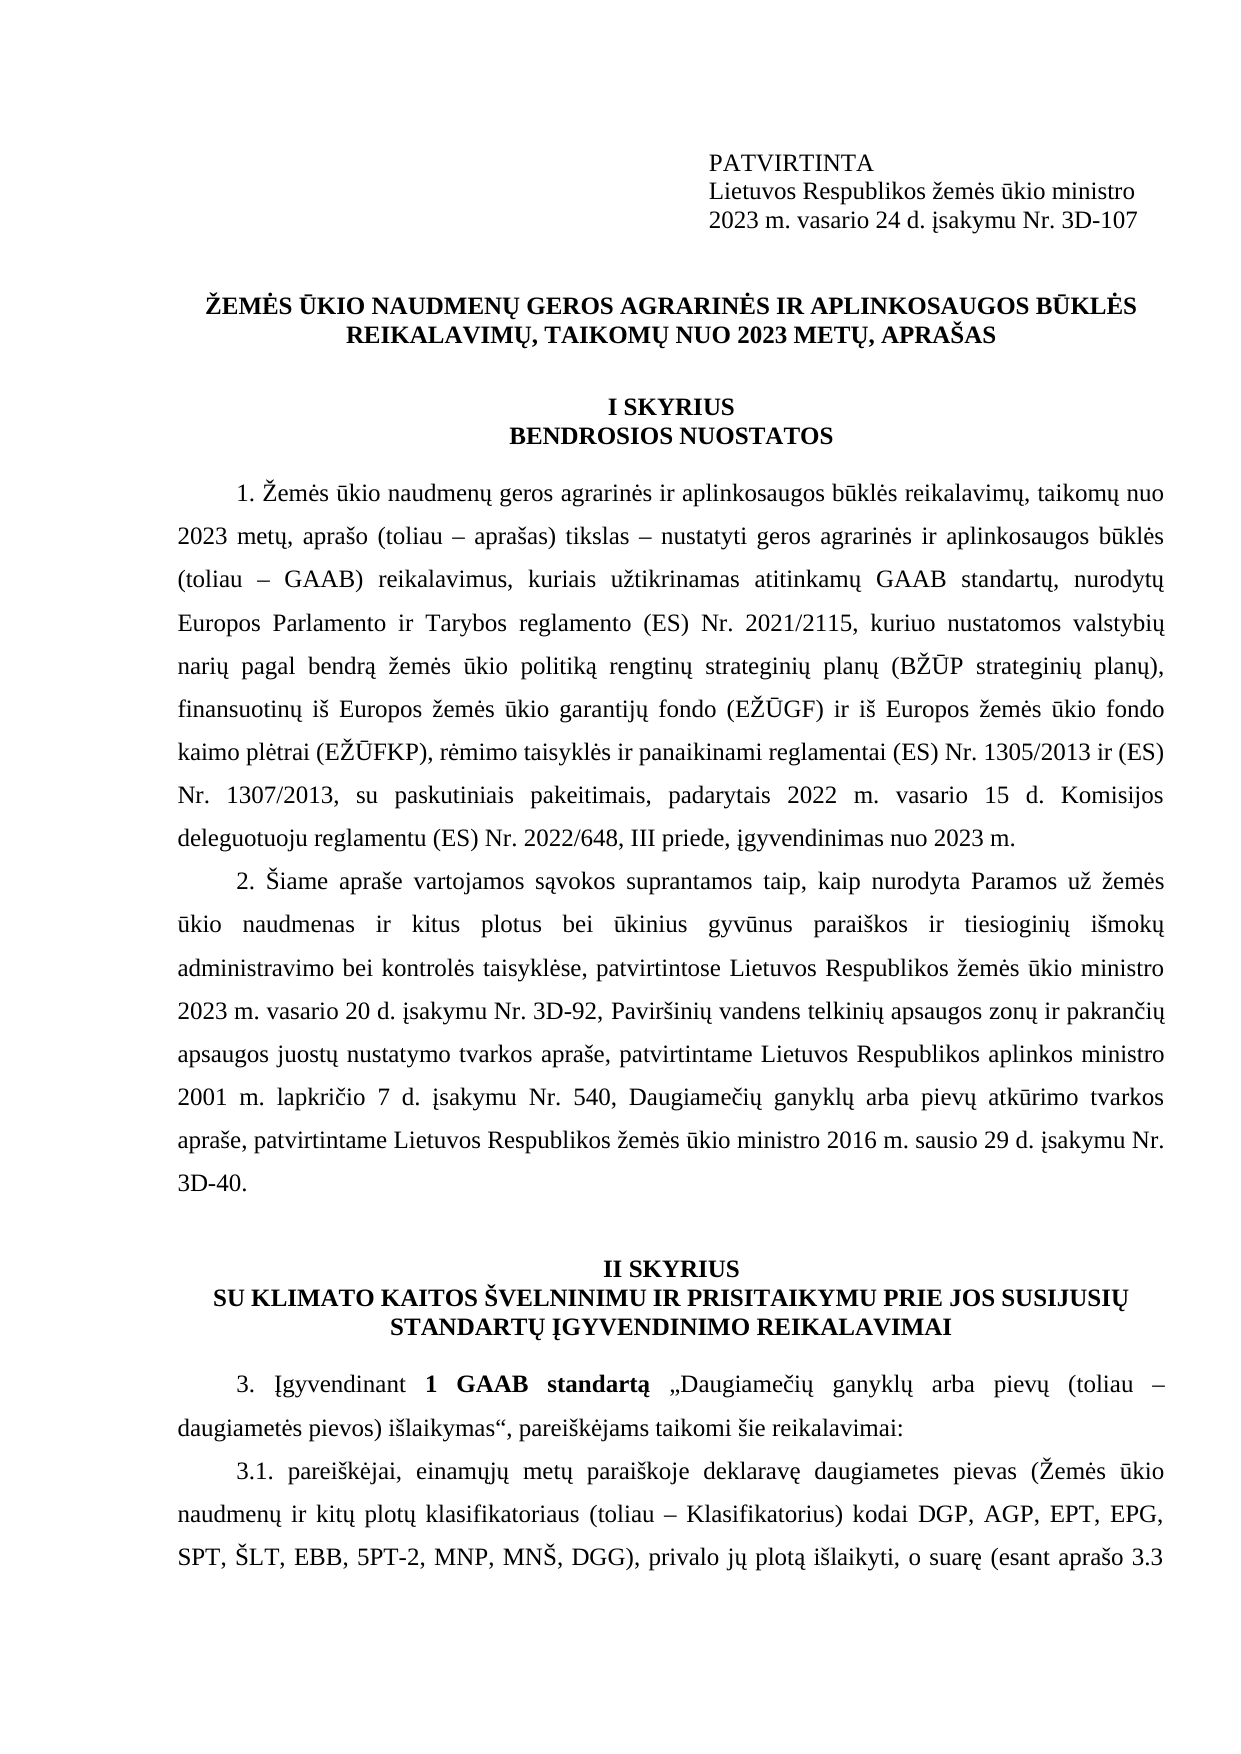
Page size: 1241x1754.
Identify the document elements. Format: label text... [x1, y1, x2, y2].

text II SKYRIUS [177, 1254, 1165, 1283]
text 1. Žemės ūkio naudmenų geros agrarinės ir aplinkosaugos būklės reikalavimų, taikomų nuo 2023 metų, aprašo (toliau – aprašas) tikslas – nustatyti geros agrarinės ir aplinkosaugos būklės (toliau – GAAB) reikalavimus, kuriais užtikrinamas atitinkamų GAAB standartų, nurodytų Europos Parlamento ir Tarybos reglamento (ES) Nr. 2021/2115, kuriuo nustatomos valstybių narių pagal bendrą žemės ūkio politiką rengtinų strateginių planų (BŽŪP strateginių planų), finansuotinų iš Europos žemės ūkio garantijų fondo (EŽŪGF) ir iš Europos žemės ūkio fondo kaimo plėtrai (EŽŪFKP), rėmimo taisyklės ir panaikinami reglamentai (ES) Nr. 1305/2013 ir (ES) Nr. 1307/2013, su paskutiniais pakeitimais, padarytais 2022 m. vasario 15 d. Komisijos deleguotuoju reglamentu (ES) Nr. 2022/648, III priede, įgyvendinimas nuo 2023 m. [177, 478, 1165, 852]
text Lietuvos Respublikos žemės ūkio ministro [177, 176, 1165, 205]
text BENDROSIOS NUOSTATOS [177, 421, 1165, 449]
text I SKYRIUS [177, 392, 1165, 421]
text 3. Įgyvendinant 1 GAAB standartą „Daugiamečių ganyklų arba pievų (toliau – daugiametės pievos) išlaikymas“, pareiškėjams taikomi šie reikalavimai: [177, 1369, 1165, 1441]
text 2023 m. vasario 24 d. įsakymu Nr. 3D-107 [177, 205, 1165, 234]
text PATVIRTINTA [177, 148, 1165, 176]
text 3.1. pareiškėjai, einamųjų metų paraiškoje deklaravę daugiametes pievas (Žemės ūkio naudmenų ir kitų plotų klasifikatoriaus (toliau – Klasifikatorius) kodai DGP, AGP, EPT, EPG, SPT, ŠLT, EBB, 5PT-2, MNP, MNŠ, DGG), privalo jų plotą išlaikyti, o suarę (esant aprašo 3.3 [177, 1456, 1165, 1571]
text 2. Šiame apraše vartojamos sąvokos suprantamos taip, kaip nurodyta Paramos už žemės ūkio naudmenas ir kitus plotus bei ūkinius gyvūnus paraiškos ir tiesioginių išmokų administravimo bei kontrolės taisyklėse, patvirtintose Lietuvos Respublikos žemės ūkio ministro 2023 m. vasario 20 d. įsakymu Nr. 3D-92, Paviršinių vandens telkinių apsaugos zonų ir pakrančių apsaugos juostų nustatymo tvarkos apraše, patvirtintame Lietuvos Respublikos aplinkos ministro 2001 m. lapkričio 7 d. įsakymu Nr. 540, Daugiamečių ganyklų arba pievų atkūrimo tvarkos apraše, patvirtintame Lietuvos Respublikos žemės ūkio ministro 2016 m. sausio 29 d. įsakymu Nr. 3D-40. [177, 866, 1165, 1197]
text ŽEMĖS ŪKIO NAUDMENŲ GEROS AGRARINĖS IR APLINKOSAUGOS BŪKLĖS REIKALAVIMŲ, TAIKOMŲ NUO 2023 METŲ, APRAŠAS [177, 291, 1165, 349]
text SU KLIMATO KAITOS ŠVELNINIMU IR PRISITAIKYMU PRIE JOS SUSIJUSIŲ STANDARTŲ ĮGYVENDINIMO REIKALAVIMAI [177, 1283, 1165, 1341]
